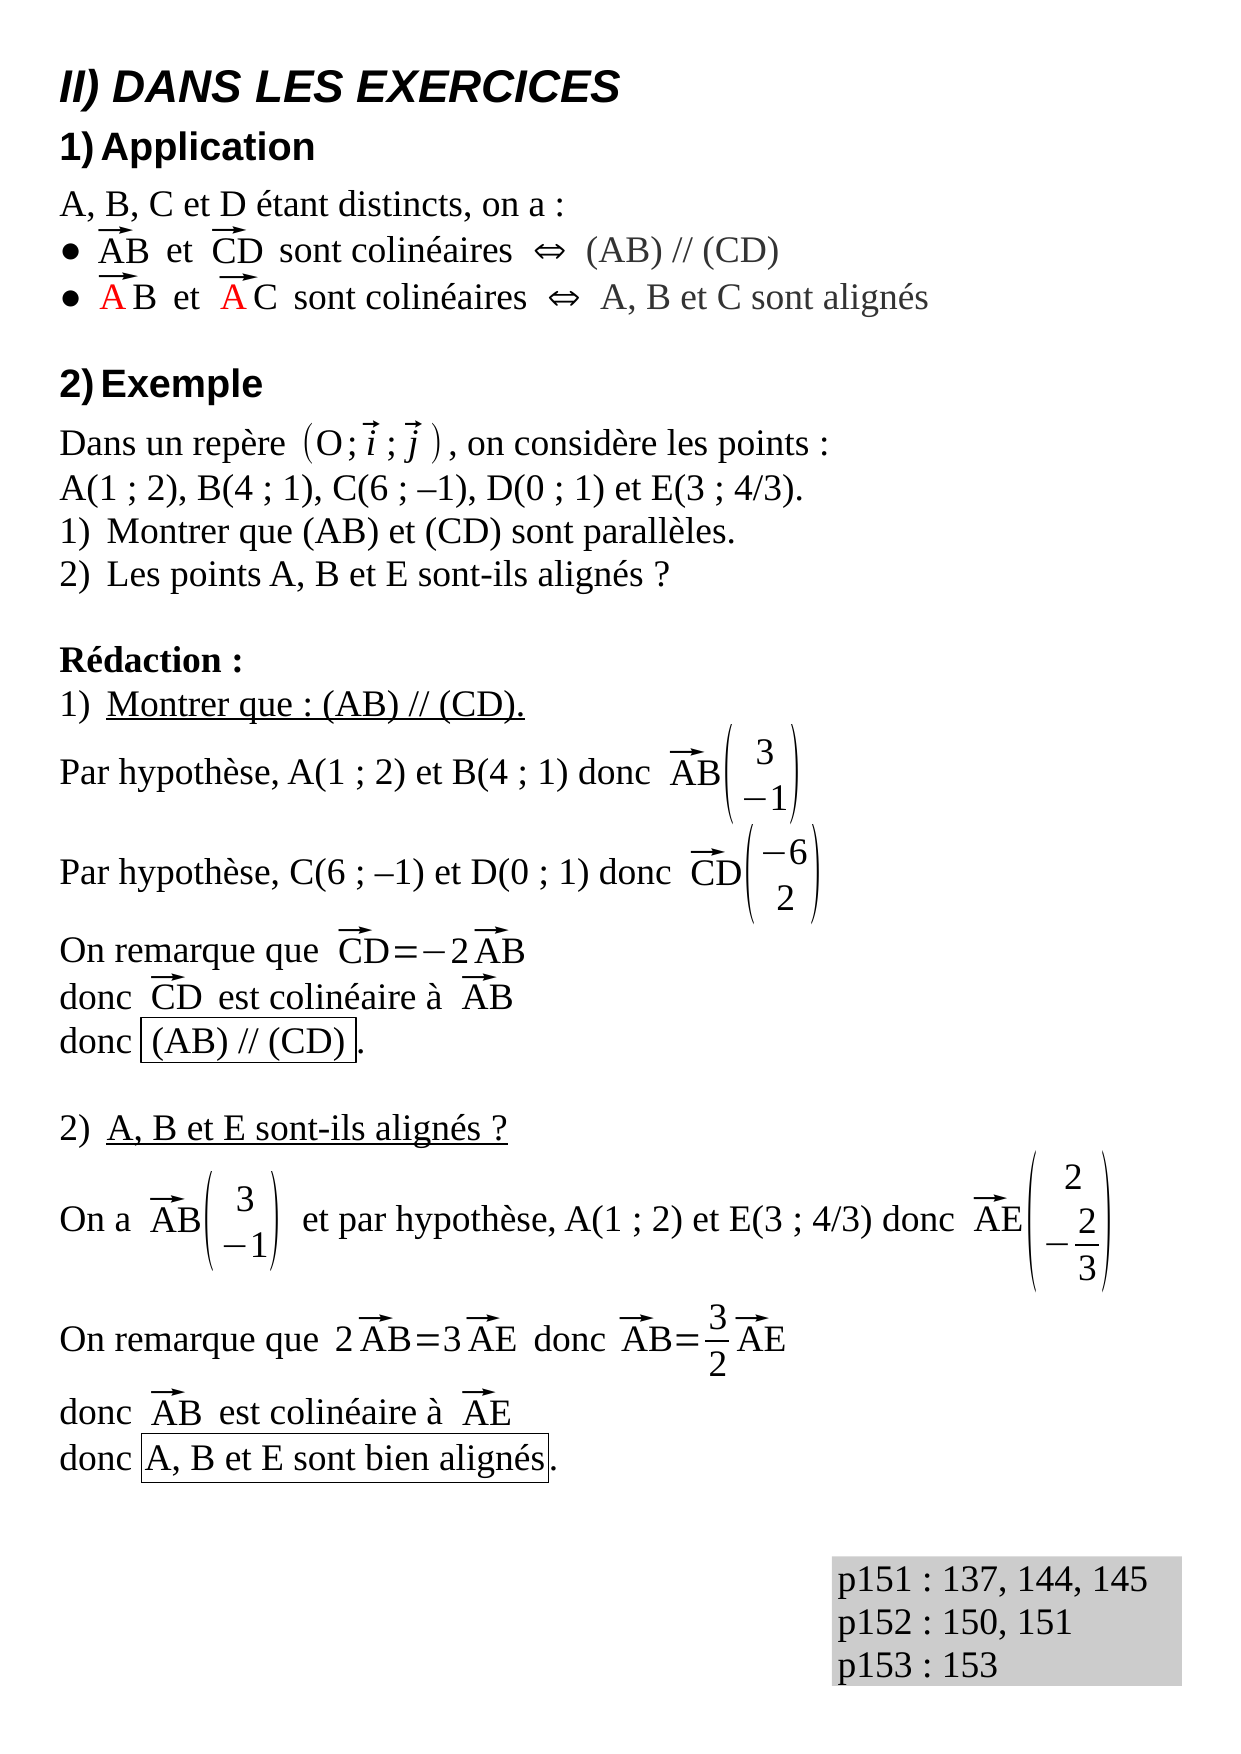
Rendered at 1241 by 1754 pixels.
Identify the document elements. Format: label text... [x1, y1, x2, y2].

text Par hypothèse, C(6 ; –1) et D(0 ; 1) donc [59, 824, 1181, 924]
list Montrer que (AB) et (CD) sont parallèles. [59, 508, 1181, 552]
text A, B, C et D étant distincts, on a : [59, 181, 1181, 224]
list Les points A, B et E sont-ils alignés ? [59, 552, 1181, 595]
text donc . [357, 1018, 1181, 1063]
list et sont colinéaires ⇔ (AB) // (CD) [59, 224, 1181, 271]
list Exemple [59, 361, 1181, 406]
text donc . [59, 1018, 140, 1063]
text donc A, B et E sont bien alignés. [59, 1433, 141, 1482]
list Application [59, 123, 1181, 169]
list A, B et E sont-ils alignés ? [59, 1106, 1181, 1149]
text Dans un repère , on considère les points : A(1 ; 2), B(4 ; 1), C(6 ; –1), D(0 ; 1) et E(3 ; 4/3). [59, 418, 1181, 508]
text donc A, B et E sont bien alignés. [142, 1434, 548, 1482]
text Par hypothèse, A(1 ; 2) et B(4 ; 1) donc [59, 724, 1181, 824]
text donc A, B et E sont bien alignés. [549, 1433, 1181, 1482]
text donc est colinéaire à [59, 971, 1181, 1018]
text donc . [142, 1018, 355, 1062]
list Dans les exercices [59, 59, 1181, 112]
list et sont colinéaires ⇔ A, B et C sont alignés [59, 271, 1181, 317]
text donc est colinéaire à [59, 1386, 1181, 1433]
text Rédaction : [59, 638, 1181, 681]
list Montrer que : (AB) // (CD). [59, 681, 1181, 724]
text On remarque que [59, 924, 1181, 971]
text On remarque que [59, 1297, 1181, 1386]
text On a et par hypothèse, A(1 ; 2) et E(3 ; 4/3) donc [59, 1149, 1181, 1297]
